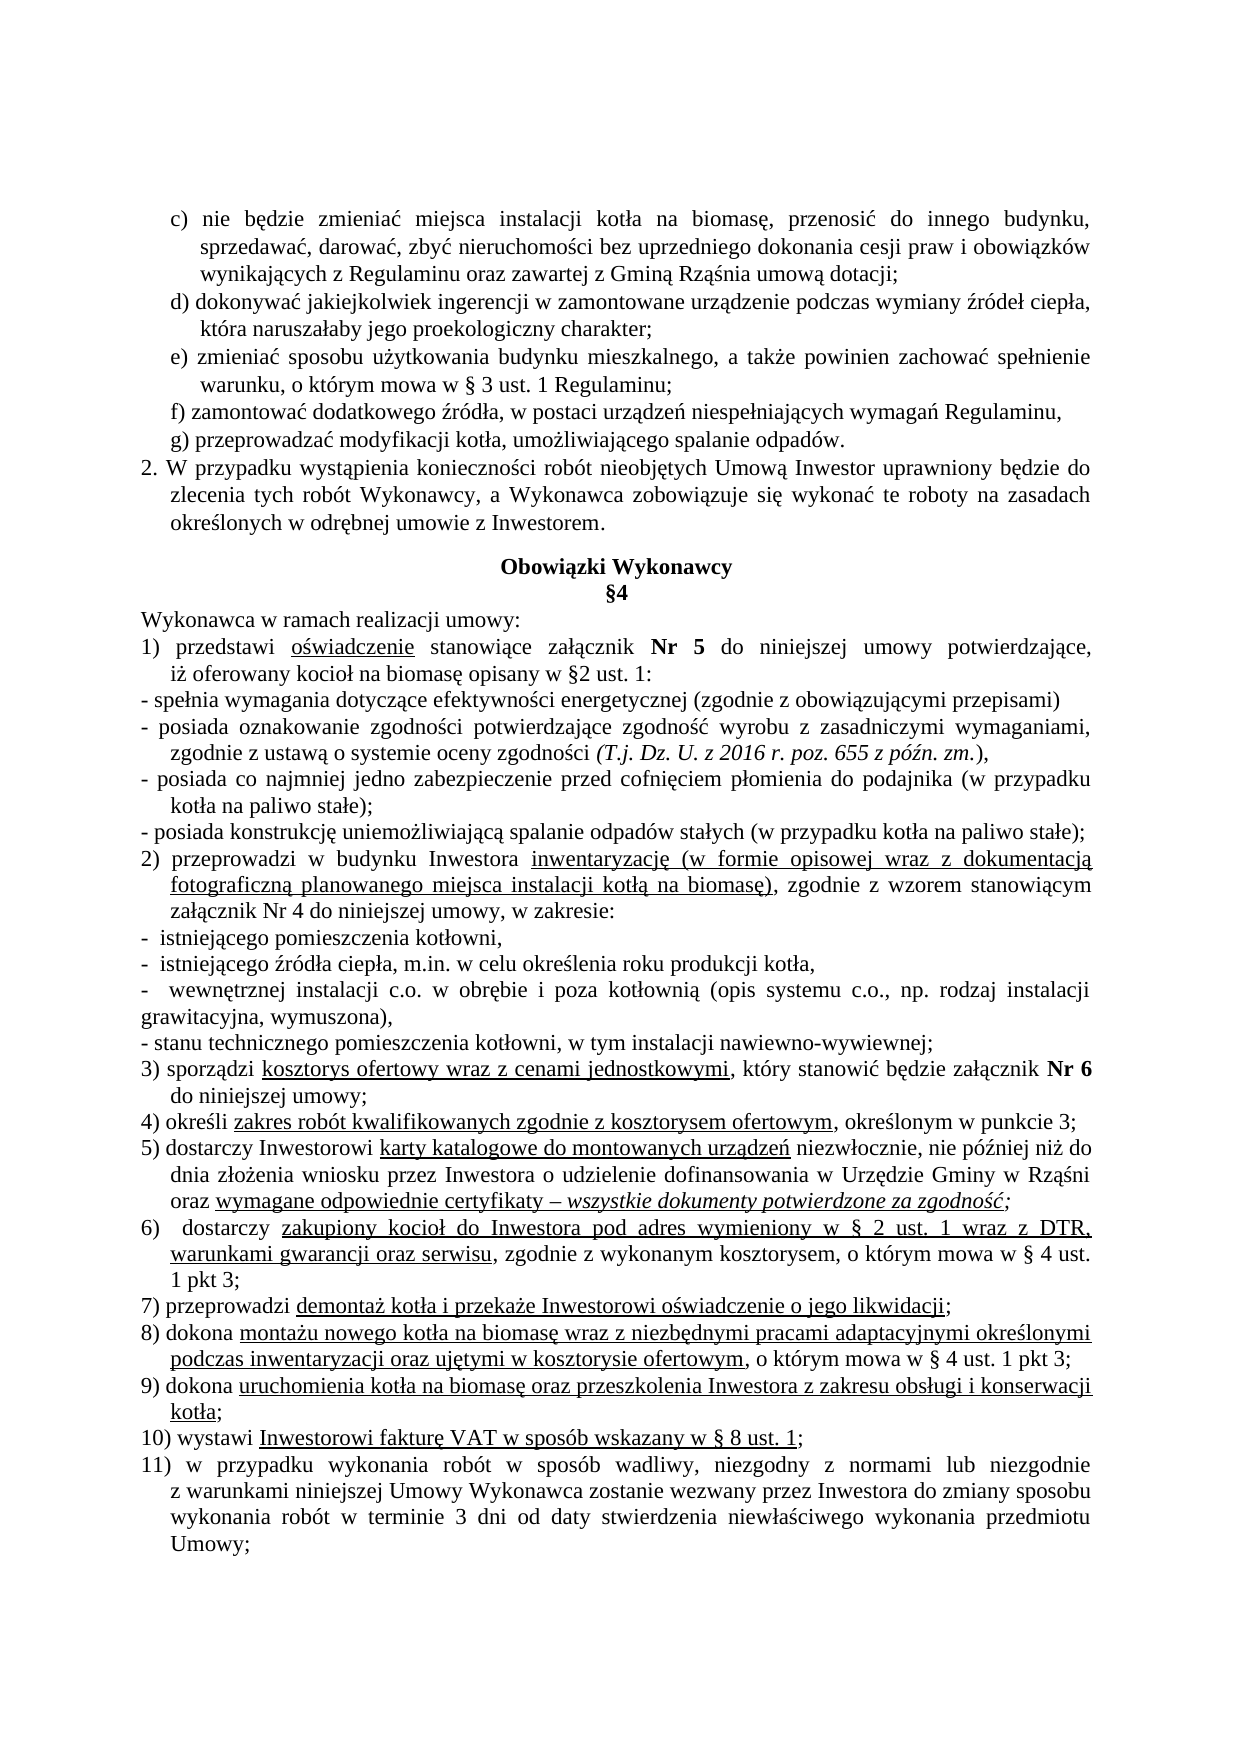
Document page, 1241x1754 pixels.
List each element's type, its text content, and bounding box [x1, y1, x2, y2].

text d) dokonywać jakiejkolwiek ingerencji w zamontowane urządzenie podczas wymiany źródeł ciepła, która naruszałaby jego proekologiczny charakter; [170, 288, 1092, 342]
text 11) w przypadku wykonania robót w sposób wadliwy, niezgodny z normami lub niezgodnie z warunkami niniejszej Umowy Wykonawca zostanie wezwany przez Inwestora do zmiany sposobu wykonania robót w terminie 3 dni od daty stwierdzenia niewłaściwego wykonania przedmiotu Umowy; [141, 1451, 1092, 1556]
text - spełnia wymagania dotyczące efektywności energetycznej (zgodnie z obowiązującymi przepisami) [141, 686, 1092, 713]
text 1) przedstawi oświadczenie stanowiące załącznik Nr 5 do niniejszej umowy potwierdzające, iż oferowany kocioł na biomasę opisany w §2 ust. 1: [141, 632, 1092, 686]
text c) nie będzie zmieniać miejsca instalacji kotła na biomasę, przenosić do innego budynku, sprzedawać, darować, zbyć nieruchomości bez uprzedniego dokonania cesji praw i obowiązków wynikających z Regulaminu oraz zawartej z Gminą Rząśnia umową dotacji; [170, 205, 1092, 287]
text 5) dostarczy Inwestorowi karty katalogowe do montowanych urządzeń niezwłocznie, nie później niż do dnia złożenia wniosku przez Inwestora o udzielenie dofinansowania w Urzędzie Gminy w Rząśni oraz wymagane odpowiednie certyfikaty – wszystkie dokumenty potwierdzone za zgodność; [141, 1134, 1092, 1213]
text - wewnętrznej instalacji c.o. w obrębie i poza kotłownią (opis systemu c.o., np. rodzaj instalacji grawitacyjna, wymuszona), [141, 976, 1092, 1029]
text - stanu technicznego pomieszczenia kotłowni, w tym instalacji nawiewno-wywiewnej; [141, 1029, 1092, 1055]
text - posiada konstrukcję uniemożliwiającą spalanie odpadów stałych (w przypadku kotła na paliwo stałe); [141, 818, 1092, 844]
text 8) dokona montażu nowego kotła na biomasę wraz z niezbędnymi pracami adaptacyjnymi określonymi podczas inwentaryzacji oraz ujętymi w kosztorysie ofertowym, o którym mowa w § 4 ust. 1 pkt 3; [141, 1319, 1092, 1372]
text 3) sporządzi kosztorys ofertowy wraz z cenami jednostkowymi, który stanowić będzie załącznik Nr 6 do niniejszej umowy; [141, 1055, 1092, 1108]
text 4) określi zakres robót kwalifikowanych zgodnie z kosztorysem ofertowym, określonym w punkcie 3; [141, 1108, 1092, 1134]
text §4 [141, 579, 1092, 606]
text 7) przeprowadzi demontaż kotła i przekaże Inwestorowi oświadczenie o jego likwidacji; [141, 1293, 1092, 1319]
text g) przeprowadzać modyfikacji kotła, umożliwiającego spalanie odpadów. [170, 426, 1092, 452]
text e) zmieniać sposobu użytkowania budynku mieszkalnego, a także powinien zachować spełnienie warunku, o którym mowa w § 3 ust. 1 Regulaminu; [170, 343, 1092, 397]
text f) zamontować dodatkowego źródła, w postaci urządzeń niespełniających wymagań Regulaminu, [170, 398, 1092, 425]
text - posiada oznakowanie zgodności potwierdzające zgodność wyrobu z zasadniczymi wymaganiami, zgodnie z ustawą o systemie oceny zgodności (T.j. Dz. U. z 2016 r. poz. 655 z późn. zm.), [141, 713, 1092, 766]
text 10) wystawi Inwestorowi fakturę VAT w sposób wskazany w § 8 ust. 1; [141, 1424, 1092, 1451]
text 2. W przypadku wystąpienia konieczności robót nieobjętych Umową Inwestor uprawniony będzie do zlecenia tych robót Wykonawcy, a Wykonawca zobowiązuje się wykonać te roboty na zasadach określonych w odrębnej umowie z Inwestorem. [141, 453, 1092, 535]
text 9) dokona uruchomienia kotła na biomasę oraz przeszkolenia Inwestora z zakresu obsługi i konserwacji kotła; [141, 1372, 1092, 1424]
text 2) przeprowadzi w budynku Inwestora inwentaryzację (w formie opisowej wraz z dokumentacją fotograficzną planowanego miejsca instalacji kotłą na biomasę), zgodnie z wzorem stanowiącym załącznik Nr 4 do niniejszej umowy, w zakresie: [141, 844, 1092, 924]
text 6) dostarczy zakupiony kocioł do Inwestora pod adres wymieniony w § 2 ust. 1 wraz z DTR, warunkami gwarancji oraz serwisu, zgodnie z wykonanym kosztorysem, o którym mowa w § 4 ust. 1 pkt 3; [141, 1213, 1092, 1293]
text - istniejącego pomieszczenia kotłowni, [141, 924, 1092, 950]
text - istniejącego źródła ciepła, m.in. w celu określenia roku produkcji kotła, [141, 950, 1092, 976]
text - posiada co najmniej jedno zabezpieczenie przed cofnięciem płomienia do podajnika (w przypadku kotła na paliwo stałe); [141, 766, 1092, 818]
text Wykonawca w ramach realizacji umowy: [141, 606, 1092, 632]
text Obowiązki Wykonawcy [141, 553, 1092, 579]
